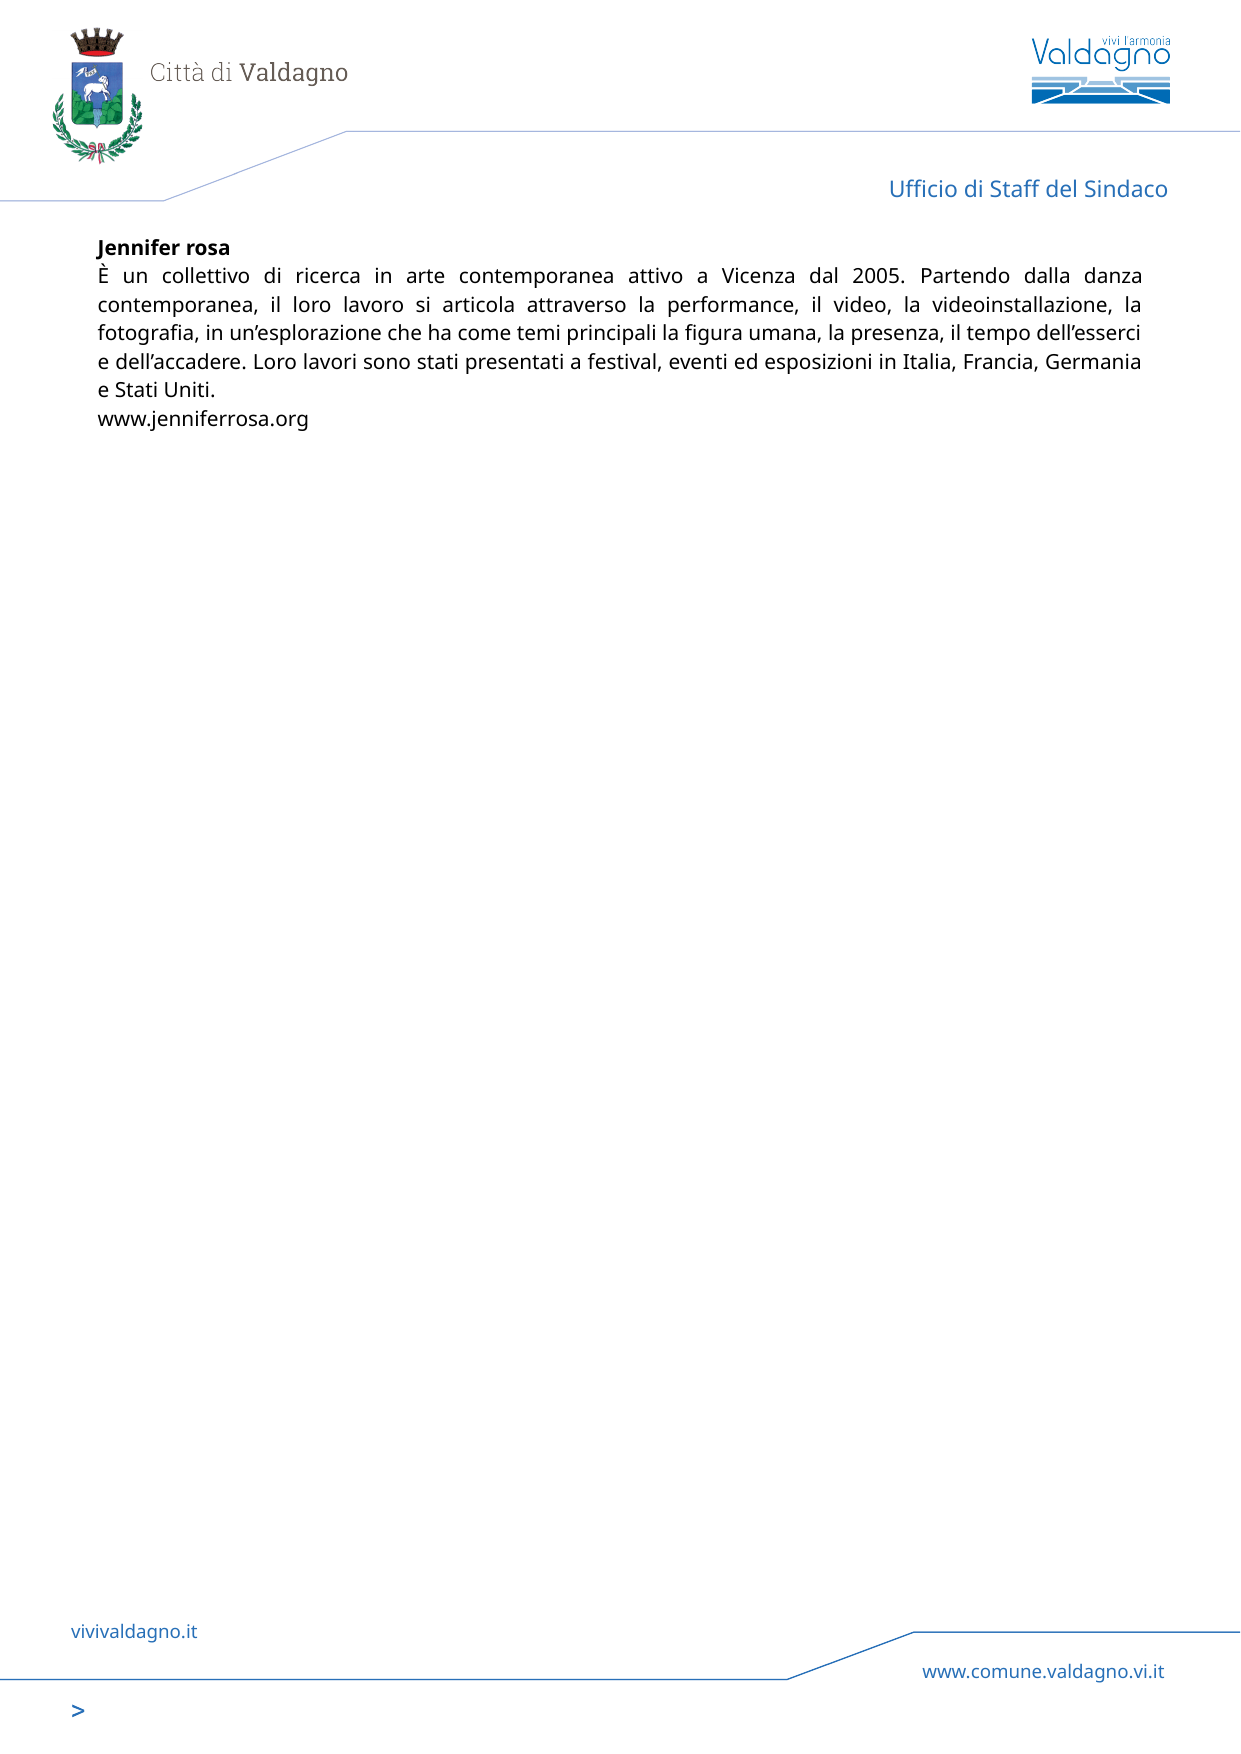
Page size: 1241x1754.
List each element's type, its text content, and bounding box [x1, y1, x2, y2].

text www.jenniferrosa.org [97, 404, 1143, 432]
text Jennifer rosa [97, 233, 1143, 262]
text È un collettivo di ricerca in arte contemporanea attivo a Vicenza dal 2005. Partendo dalla danza contemporanea, il loro lavoro si articola attraverso la performance, il video, la videoinstallazione, la fotografia, in un’esplorazione che ha come temi principali la figura umana, la presenza, il tempo dell’esserci e dell’accadere. Loro lavori sono stati presentati a festival, eventi ed esposizioni in Italia, Francia, Germania e Stati Uniti. [97, 262, 1143, 404]
picture [0, 0, 1241, 1754]
